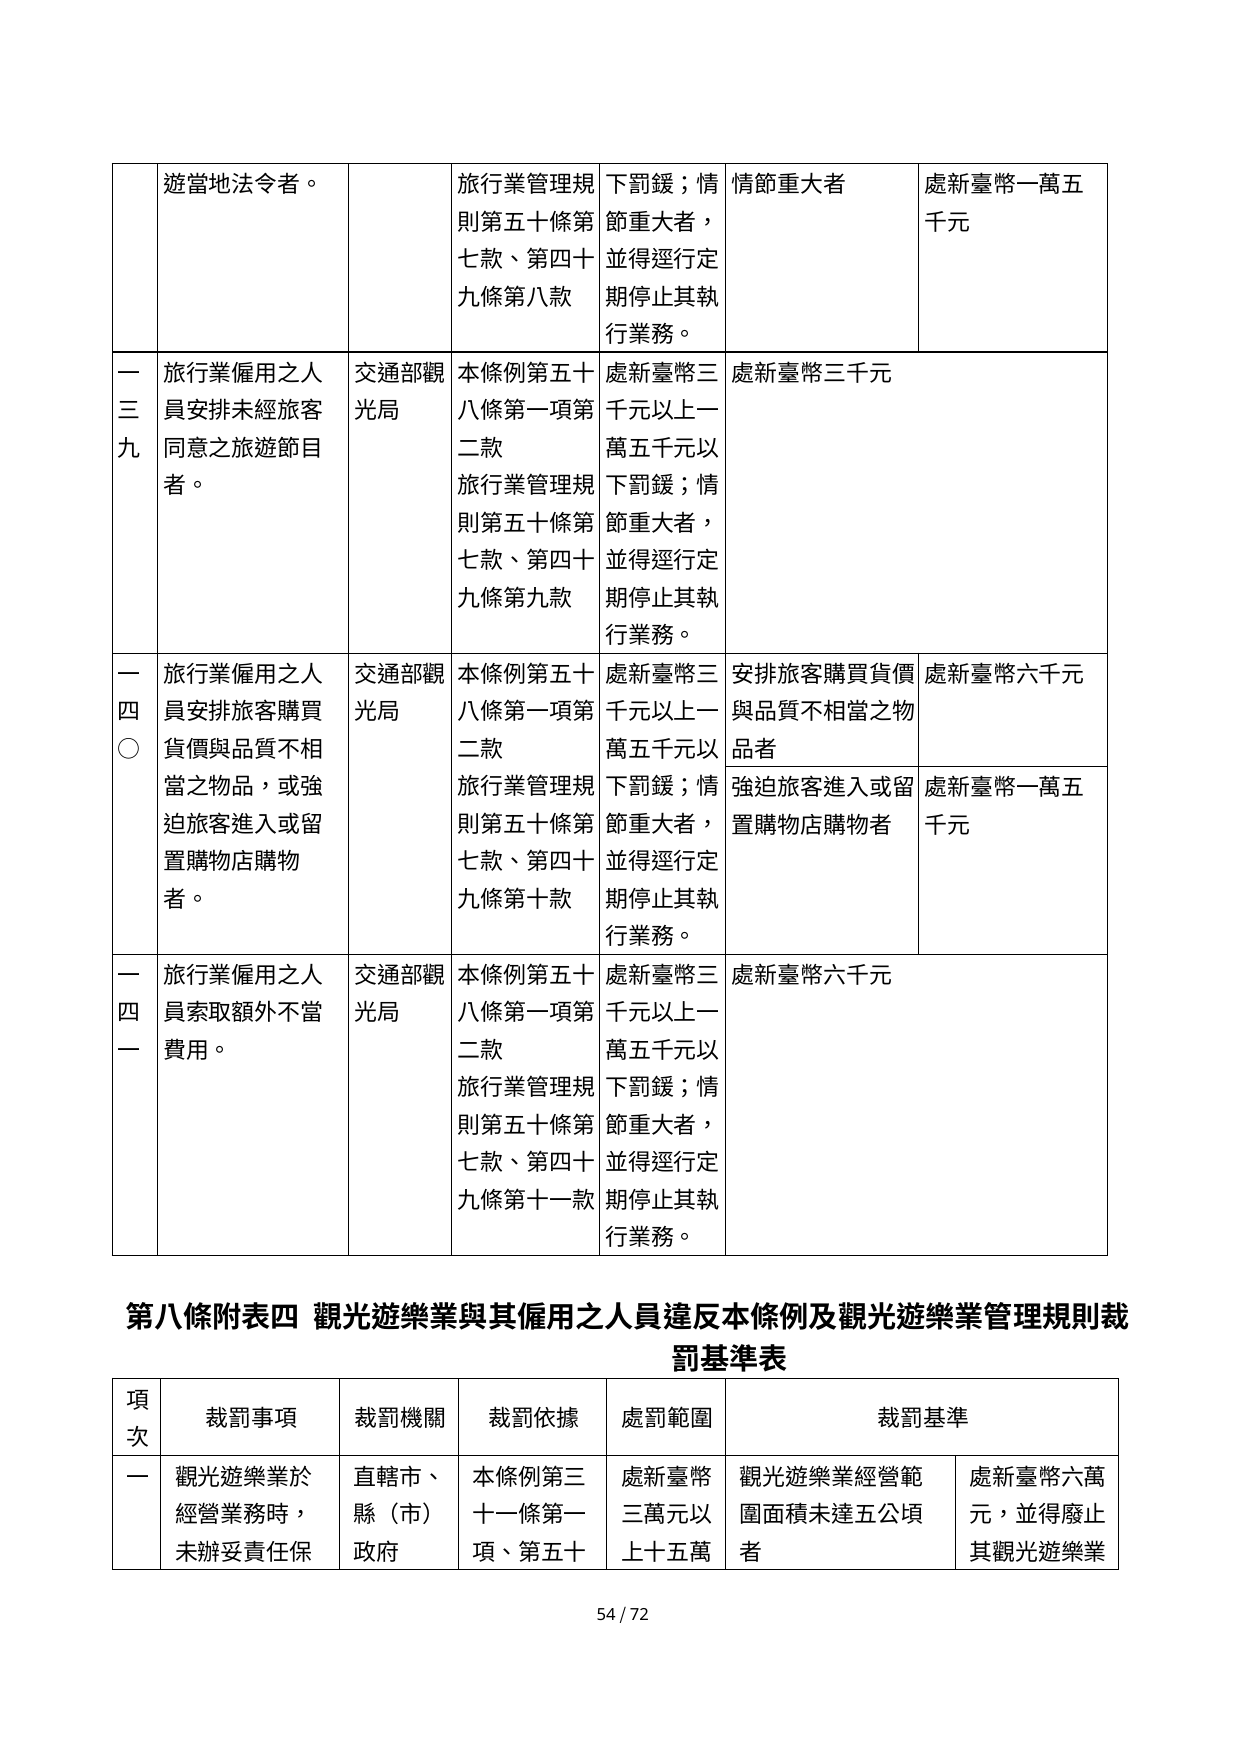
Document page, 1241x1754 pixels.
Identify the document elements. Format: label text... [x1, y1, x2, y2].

table_header 項次 [113, 1379, 160, 1455]
table_cell 本條例第五十八條第一項第二款 旅行業管理規則第五十條第七款、第四十九條第十款 [452, 654, 599, 953]
table_cell 觀光遊樂業於經營業務時，未辦妥責任保 [161, 1456, 339, 1569]
table_cell 安排旅客購買貨價與品質不相當之物品者 [726, 654, 918, 766]
table_cell 情節重大者 [726, 164, 918, 351]
table_cell 旅行業僱用之人員安排未經旅客同意之旅遊節目者。 [158, 353, 348, 652]
table_cell 旅行業管理規則第五十條第七款、第四十九條第八款 [452, 164, 599, 351]
table_cell 旅行業僱用之人員索取額外不當費用。 [158, 955, 348, 1254]
table_header 處罰範圍 [607, 1379, 725, 1455]
table_cell 處新臺幣三千元以上一萬五千元以下罰鍰；情節重大者，並得逕行定期停止其執行業務。 [600, 955, 725, 1254]
table_cell [1123, 1455, 1128, 1569]
table_cell 一四○ [113, 654, 157, 953]
table_cell [1108, 766, 1119, 953]
table_cell 直轄市、縣（市）政府 [340, 1456, 458, 1569]
table_cell 本條例第五十八條第一項第二款 旅行業管理規則第五十條第七款、第四十九條第十一款 [452, 955, 599, 1254]
table_cell 一四一 [113, 955, 157, 1254]
table_cell 觀光遊樂業經營範圍面積未達五公頃者 [726, 1456, 955, 1569]
table_cell [1108, 163, 1119, 351]
table_cell 交通部觀光局 [349, 955, 451, 1254]
table_cell 強迫旅客進入或留置購物店購物者 [726, 767, 918, 953]
table_cell 處新臺幣一萬五千元 [919, 164, 1107, 351]
table_cell 交通部觀光局 [349, 353, 451, 652]
table_cell [113, 164, 157, 351]
table_cell 處新臺幣六萬元，並得廢止其觀光遊樂業 [956, 1456, 1118, 1569]
table_cell 處新臺幣六千元 [919, 654, 1107, 766]
table_cell 交通部觀光局 [349, 654, 451, 953]
table_cell 處新臺幣一萬五千元 [919, 767, 1107, 953]
table_cell 下罰鍰；情節重大者，並得逕行定期停止其執行業務。 [600, 164, 725, 351]
table_cell 處新臺幣三千元以上一萬五千元以下罰鍰；情節重大者，並得逕行定期停止其執行業務。 [600, 353, 725, 652]
table_cell [1108, 653, 1119, 691]
table_cell [1108, 954, 1119, 1254]
table_cell 處新臺幣三千元以上一萬五千元以下罰鍰；情節重大者，並得逕行定期停止其執行業務。 [600, 654, 725, 953]
table_cell 一 [113, 1456, 160, 1569]
table_cell 處新臺幣六千元 [726, 955, 1107, 1254]
table_cell [1108, 691, 1119, 766]
table_cell 處新臺幣三千元 [726, 353, 1107, 652]
table_cell 遊當地法令者。 [158, 164, 348, 351]
table_cell [1119, 1455, 1123, 1569]
table_header 裁罰依據 [459, 1379, 606, 1455]
table_header [1119, 1378, 1123, 1455]
table_cell 處新臺幣三萬元以上十五萬 [607, 1456, 725, 1569]
table_cell 本條例第五十八條第一項第二款 旅行業管理規則第五十條第七款、第四十九條第九款 [452, 353, 599, 652]
table_cell 一三九 [113, 353, 157, 652]
table_header 裁罰事項 [161, 1379, 339, 1455]
table_cell [349, 164, 451, 351]
table_cell 本條例第三十一條第一項、第五十 [459, 1456, 606, 1569]
text 第八條附表四 觀光遊樂業與其僱用之人員違反本條例及觀光遊樂業管理規則裁罰基準表 [118, 1293, 1136, 1378]
table_header [1123, 1378, 1128, 1455]
table_cell [1108, 351, 1119, 652]
table_cell 旅行業僱用之人員安排旅客購買貨價與品質不相當之物品，或強迫旅客進入或留置購物店購物者。 [158, 654, 348, 953]
table_header 裁罰機關 [340, 1379, 458, 1455]
table_header 裁罰基準 [726, 1379, 1118, 1455]
